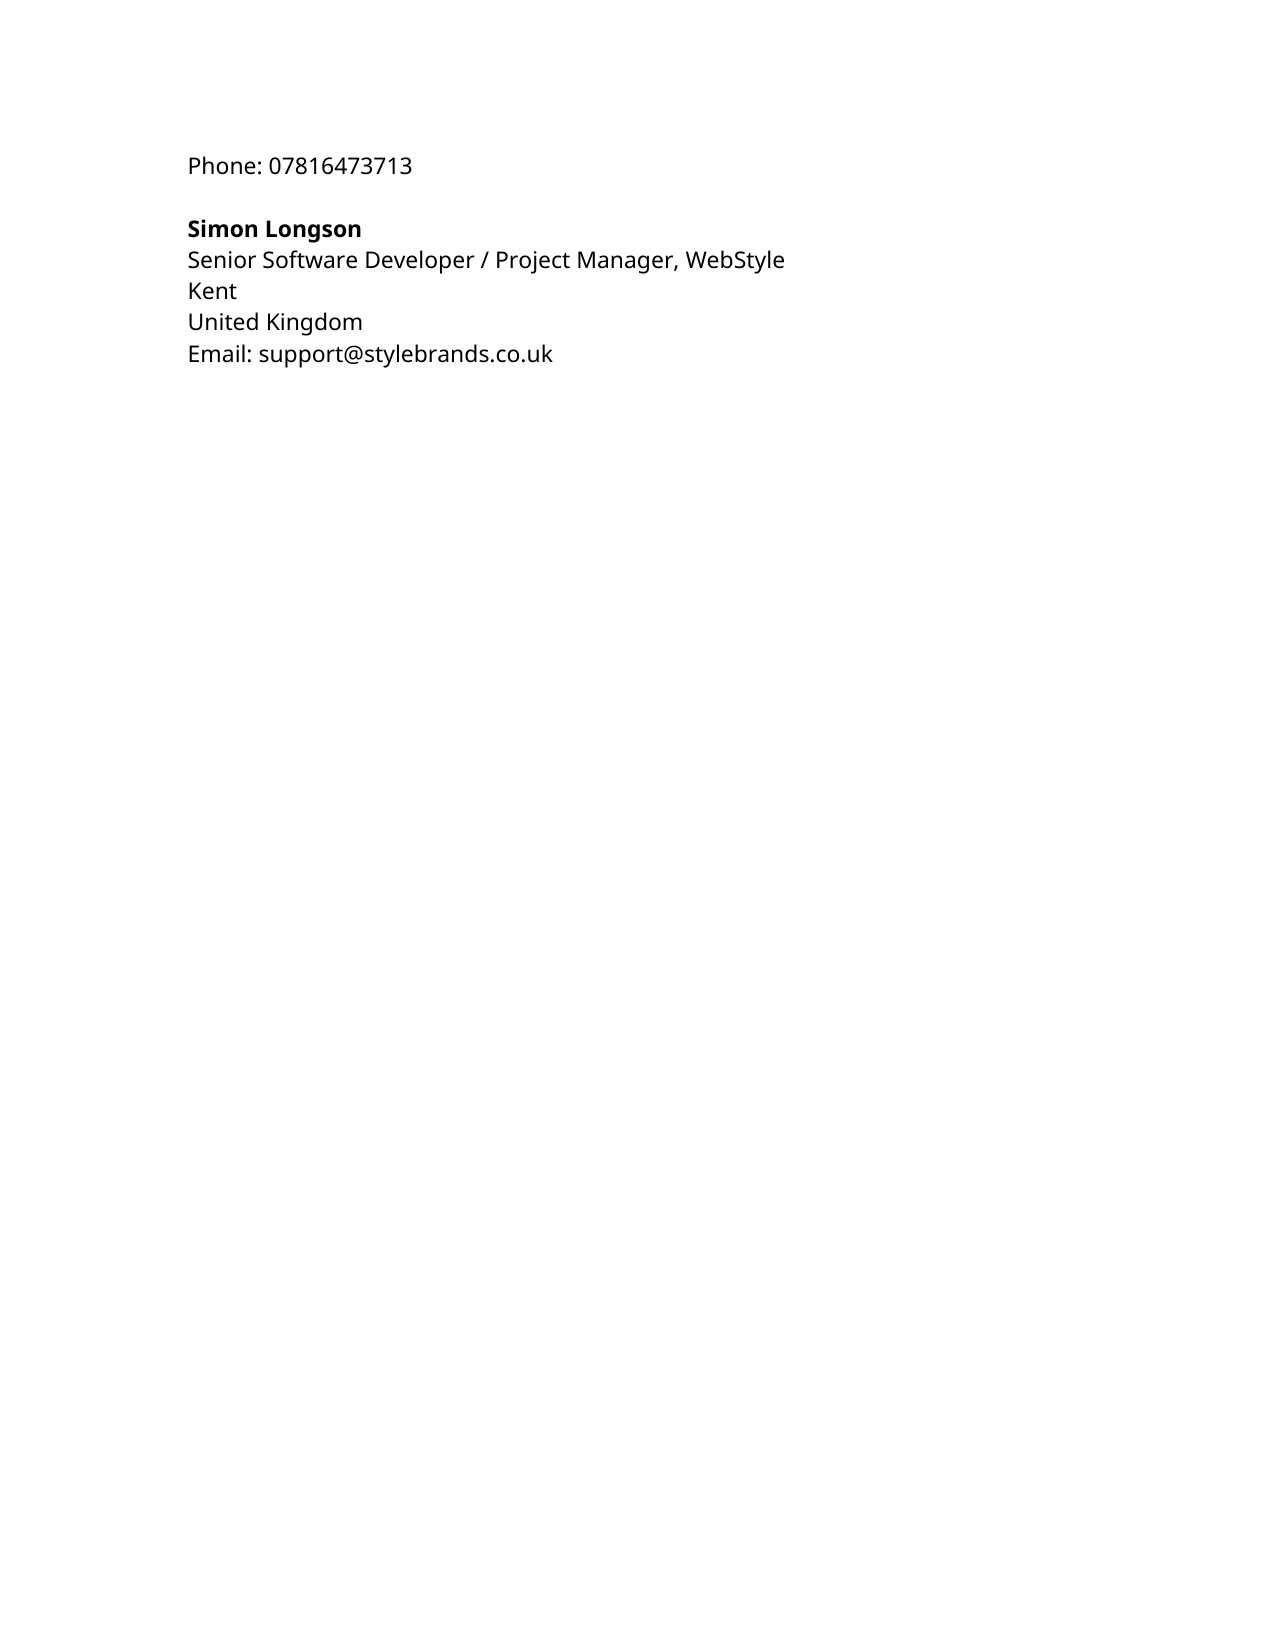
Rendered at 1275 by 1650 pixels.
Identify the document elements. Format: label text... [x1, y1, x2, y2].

text Kent [187, 275, 1087, 306]
text United Kingdom [187, 306, 1087, 337]
text Email: support@stylebrands.co.uk [187, 337, 1087, 369]
text Simon Longson [187, 212, 1087, 244]
text Senior Software Developer / Project Manager, WebStyle [187, 244, 1087, 275]
text Phone: 07816473713 [187, 150, 1087, 181]
